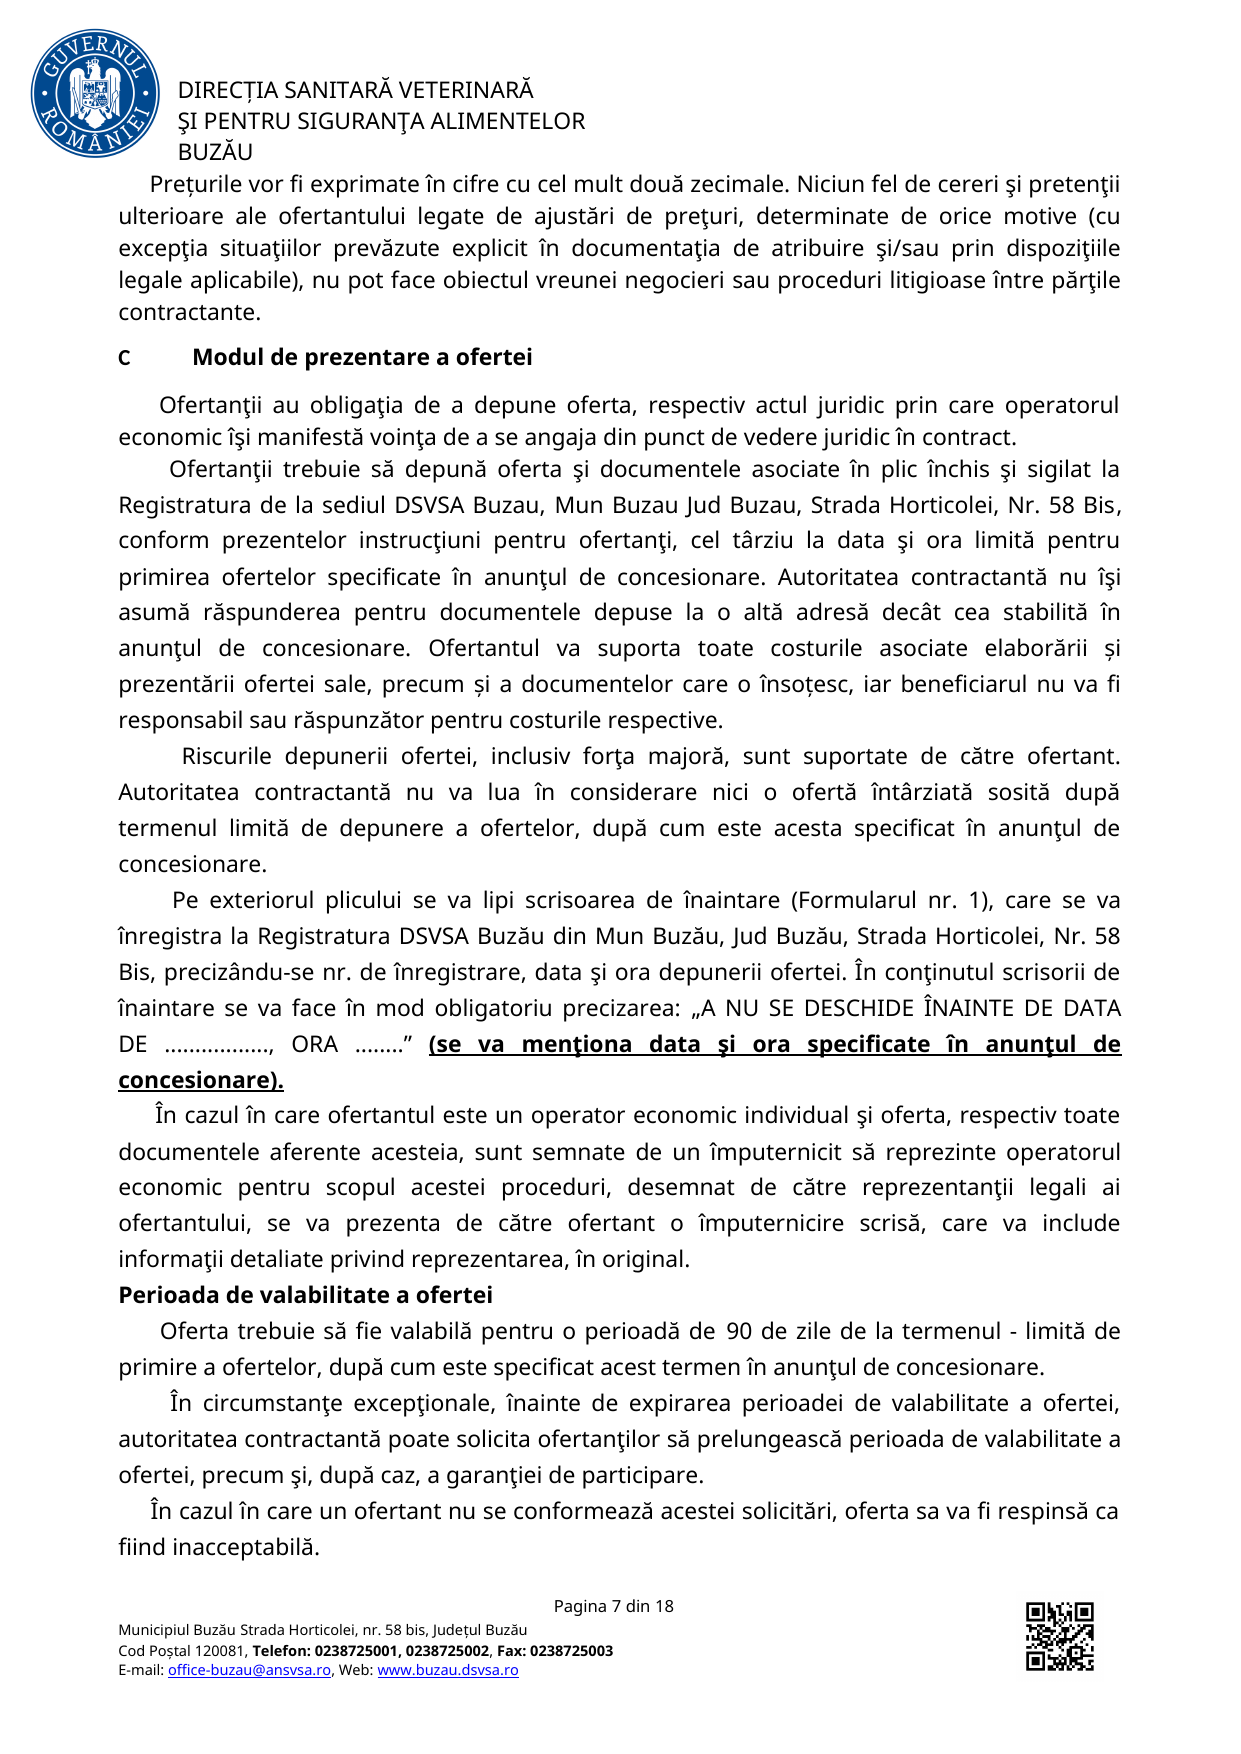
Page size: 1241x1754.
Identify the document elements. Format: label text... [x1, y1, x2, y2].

text Oferta trebuie să fie valabilă pentru o perioadă de 90 de zile de la termenul - limită de primire a ofertelor, după cum este specificat acest termen în anunţul de concesionare. [118, 1315, 1122, 1382]
text În circumstanţe excepţionale, înainte de expirarea perioadei de valabilitate a ofertei, autoritatea contractantă poate solicita ofertanţilor să prelungească perioada de valabilitate a ofertei, precum şi, după caz, a garanţiei de participare. [118, 1387, 1122, 1490]
text În cazul în care un ofertant nu se conformează acestei solicitări, oferta sa va fi respinsă ca fiind inacceptabilă. [118, 1495, 1122, 1562]
text Perioada de valabilitate a ofertei [118, 1279, 1122, 1310]
text Riscurile depunerii ofertei, inclusiv forţa majoră, sunt suportate de către ofertant. Autoritatea contractantă nu va lua în considerare nici o ofertă întârziată sosită după termenul limită de depunere a ofertelor, după cum este acesta specificat în anunţul de concesionare. [118, 740, 1122, 879]
list Modul de prezentare a ofertei [118, 341, 1122, 372]
text Pe exteriorul plicului se va lipi scrisoarea de înaintare (Formularul nr. 1), care se va înregistra la Registratura DSVSA Buzău din Mun Buzău, Jud Buzău, Strada Horticolei, Nr. 58 Bis, precizându-se nr. de înregistrare, data şi ora depunerii ofertei. În conţinutul scrisorii de înaintare se va face în mod obligatoriu precizarea: „A NU SE DESCHIDE ÎNAINTE DE DATA DE ................., ORA ........” (se va menţiona data şi ora specificate în anunţul de concesionare). [118, 884, 1122, 1095]
text În cazul în care ofertantul este un operator economic individual şi oferta, respectiv toate documentele aferente acesteia, sunt semnate de un împuternicit să reprezinte operatorul economic pentru scopul acestei proceduri, desemnat de către reprezentanţii legali ai ofertantului, se va prezenta de către ofertant o împuternicire scrisă, care va include informaţii detaliate privind reprezentarea, în original. [118, 1099, 1122, 1274]
list Ofertanţii au obligaţia de a depune oferta, respectiv actul juridic prin care operatorul economic îşi manifestă voinţa de a se angaja din punct de vedere juridic în contract. [118, 389, 1122, 452]
text Prețurile vor fi exprimate în cifre cu cel mult două zecimale. Niciun fel de cereri şi pretenţii ulterioare ale ofertantului legate de ajustări de preţuri, determinate de orice motive (cu excepţia situaţiilor prevăzute explicit în documentaţia de atribuire şi/sau prin dispoziţiile legale aplicabile), nu pot face obiectul vreunei negocieri sau proceduri litigioase între părţile contractante. [118, 168, 1122, 328]
text Ofertanţii trebuie să depună oferta şi documentele asociate în plic închis şi sigilat la Registratura de la sediul DSVSA Buzau, Mun Buzau Jud Buzau, Strada Horticolei, Nr. 58 Bis, conform prezentelor instrucţiuni pentru ofertanţi, cel târziu la data şi ora limită pentru primirea ofertelor specificate în anunţul de concesionare. Autoritatea contractantă nu îşi asumă răspunderea pentru documentele depuse la o altă adresă decât cea stabilită în anunţul de concesionare. Ofertantul va suporta toate costurile asociate elaborării şi prezentării ofertei sale, precum şi a documentelor care o însoţesc, iar beneficiarul nu va fi responsabil sau răspunzător pentru costurile respective. [118, 453, 1122, 735]
